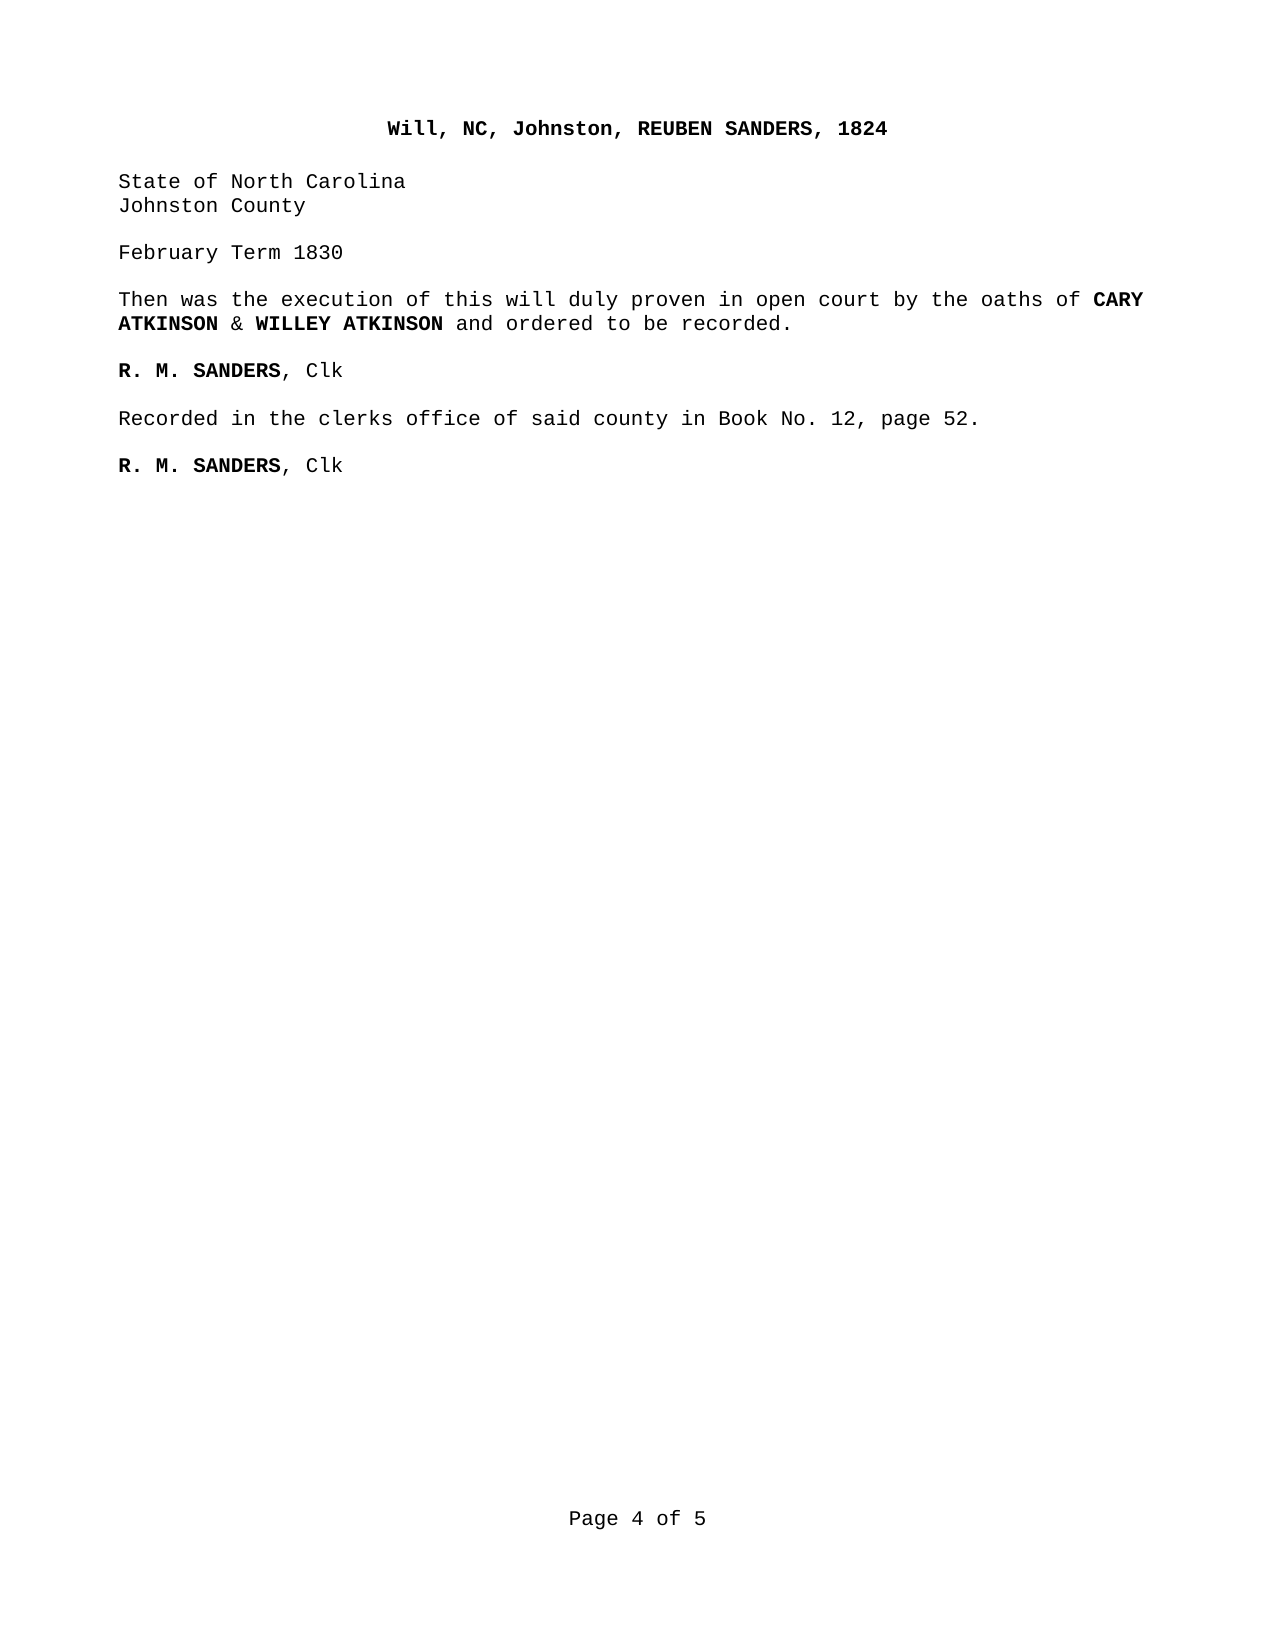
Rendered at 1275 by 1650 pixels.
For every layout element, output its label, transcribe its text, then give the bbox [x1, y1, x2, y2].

text R. M. Sanders, Clk [118, 455, 1157, 479]
text Recorded in the clerks office of said county in Book No. 12, page 52. [118, 408, 1157, 431]
text Johnston County [118, 195, 1157, 218]
text R. M. Sanders, Clk [118, 360, 1157, 384]
text State of North Carolina [118, 171, 1157, 195]
text Then was the execution of this will duly proven in open court by the oaths of Cary Atkinson & Willey Atkinson and ordered to be recorded. [118, 289, 1157, 337]
text February Term 1830 [118, 242, 1157, 266]
